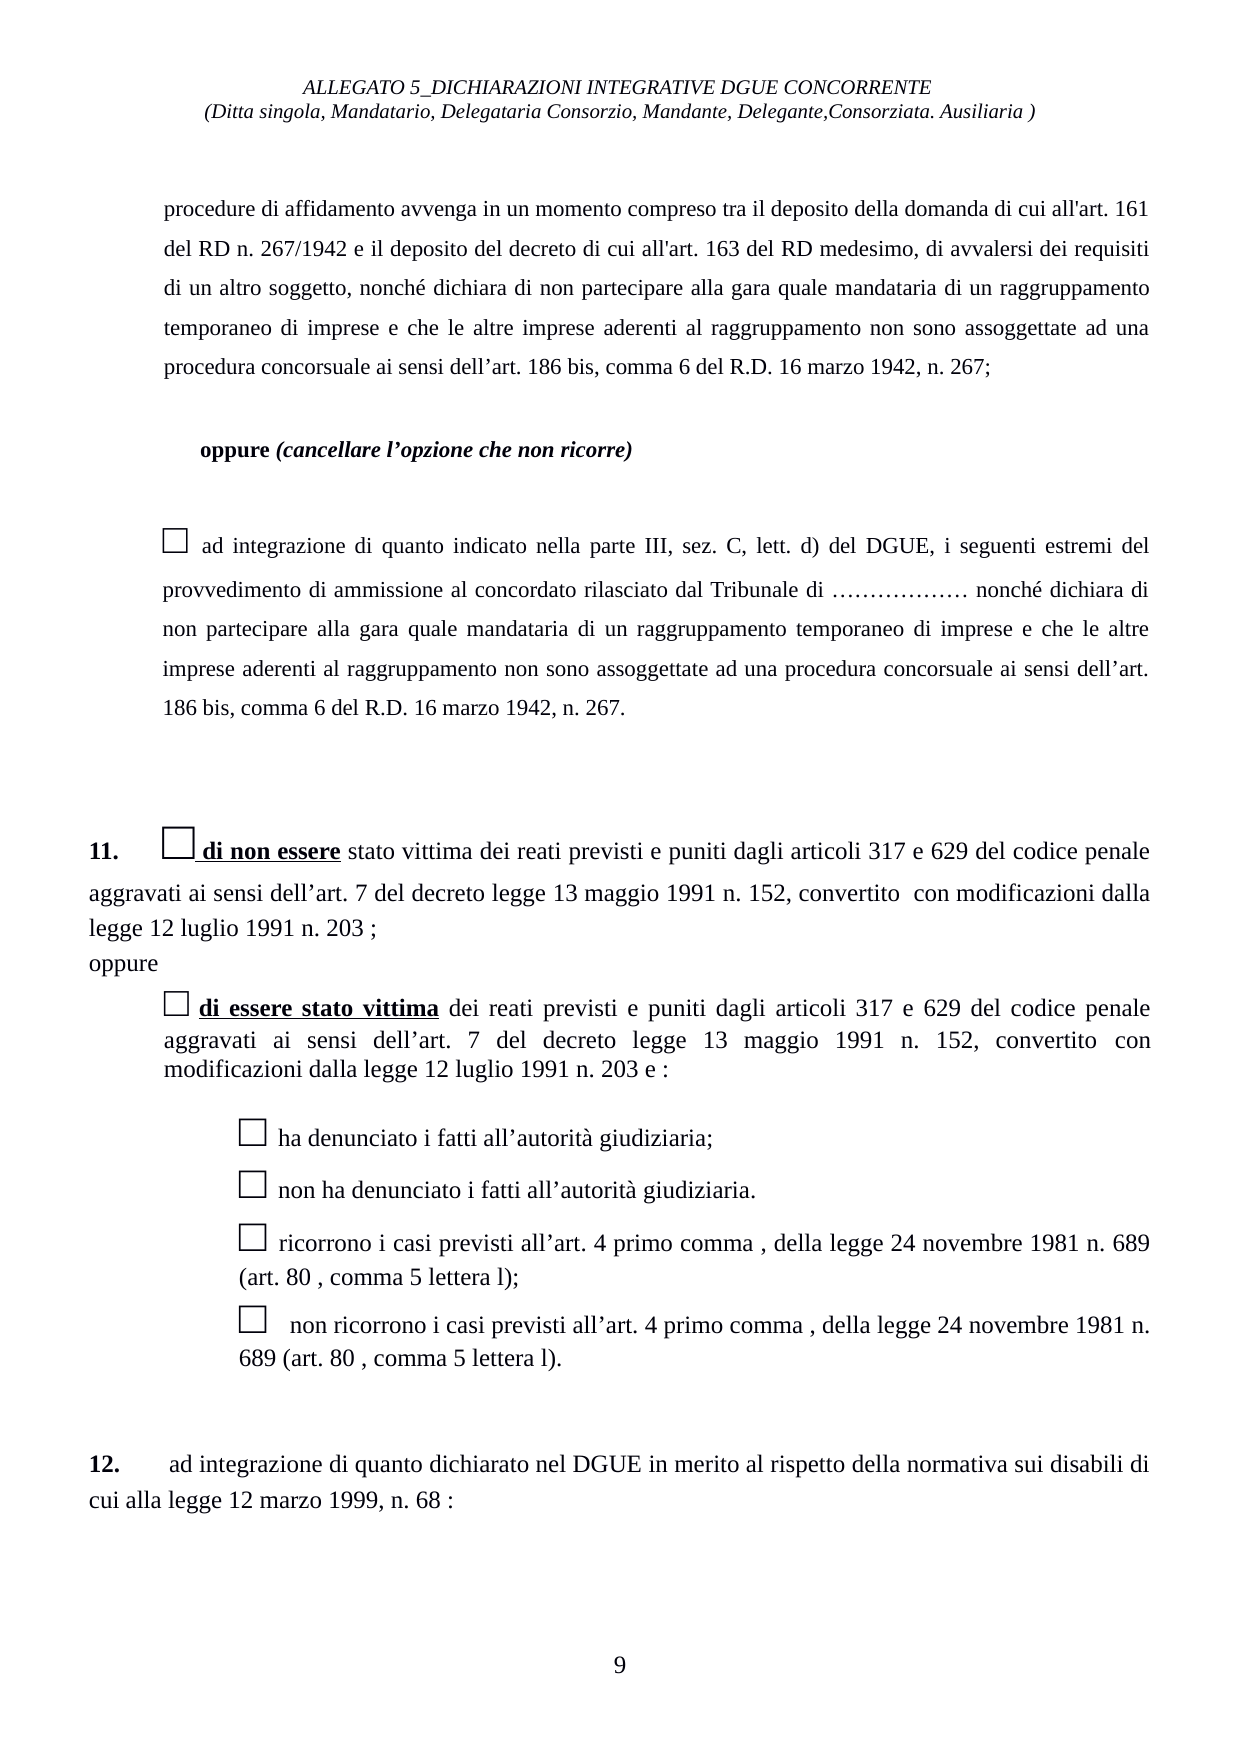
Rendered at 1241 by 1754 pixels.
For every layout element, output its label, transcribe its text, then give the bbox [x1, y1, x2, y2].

list □ non ricorrono i casi previsti all’art. 4 primo comma , della legge 24 novembre 1981 n. 689 (art. 80 , comma 5 lettera l). [239, 1290, 1151, 1372]
list □ non ha denunciato i fatti all’autorità giudiziaria. [239, 1156, 1151, 1209]
list procedure di affidamento avvenga in un momento compreso tra il deposito della domanda di cui all'art. 161 del RD n. 267/1942 e il deposito del decreto di cui all'art. 163 del RD medesimo, di avvalersi dei requisiti di un altro soggetto, nonché dichiara di non partecipare alla gara quale mandataria di un raggruppamento temporaneo di imprese e che le altre imprese aderenti al raggruppamento non sono assoggettate ad una procedura concorsuale ai sensi dell’art. 186 bis, comma 6 del R.D. 16 marzo 1942, n. 267; [126, 195, 1151, 379]
text □ ad integrazione di quanto indicato nella parte III, sez. C, lett. d) del DGUE, i seguenti estremi del provvedimento di ammissione al concordato rilasciato dal Tribunale di ……………… nonché dichiara di non partecipare alla gara quale mandataria di un raggruppamento temporaneo di imprese e che le altre imprese aderenti al raggruppamento non sono assoggettate ad una procedura concorsuale ai sensi dell’art. 186 bis, comma 6 del R.D. 16 marzo 1942, n. 267. [162, 515, 1151, 721]
text oppure (cancellare l’opzione che non ricorre) [162, 436, 1151, 462]
list ad integrazione di quanto dichiarato nel DGUE in merito al rispetto della normativa sui disabili di cui alla legge 12 marzo 1999, n. 68 : [89, 1443, 1151, 1513]
list □ ricorrono i casi previsti all’art. 4 primo comma , della legge 24 novembre 1981 n. 689 (art. 80 , comma 5 lettera l); [239, 1209, 1151, 1290]
list □ di essere stato vittima dei reati previsti e puniti dagli articoli 317 e 629 del codice penale aggravati ai sensi dell’art. 7 del decreto legge 13 maggio 1991 n. 152, convertito con modificazioni dalla legge 12 luglio 1991 n. 203 e : [164, 977, 1151, 1083]
list □ ha denunciato i fatti all’autorità giudiziaria; [239, 1103, 1151, 1156]
list □ di non essere stato vittima dei reati previsti e puniti dagli articoli 317 e 629 del codice penale aggravati ai sensi dell’art. 7 del decreto legge 13 maggio 1991 n. 152, convertito con modificazioni dalla legge 12 luglio 1991 n. 203 ; [89, 809, 1151, 942]
text oppure [89, 942, 1151, 977]
